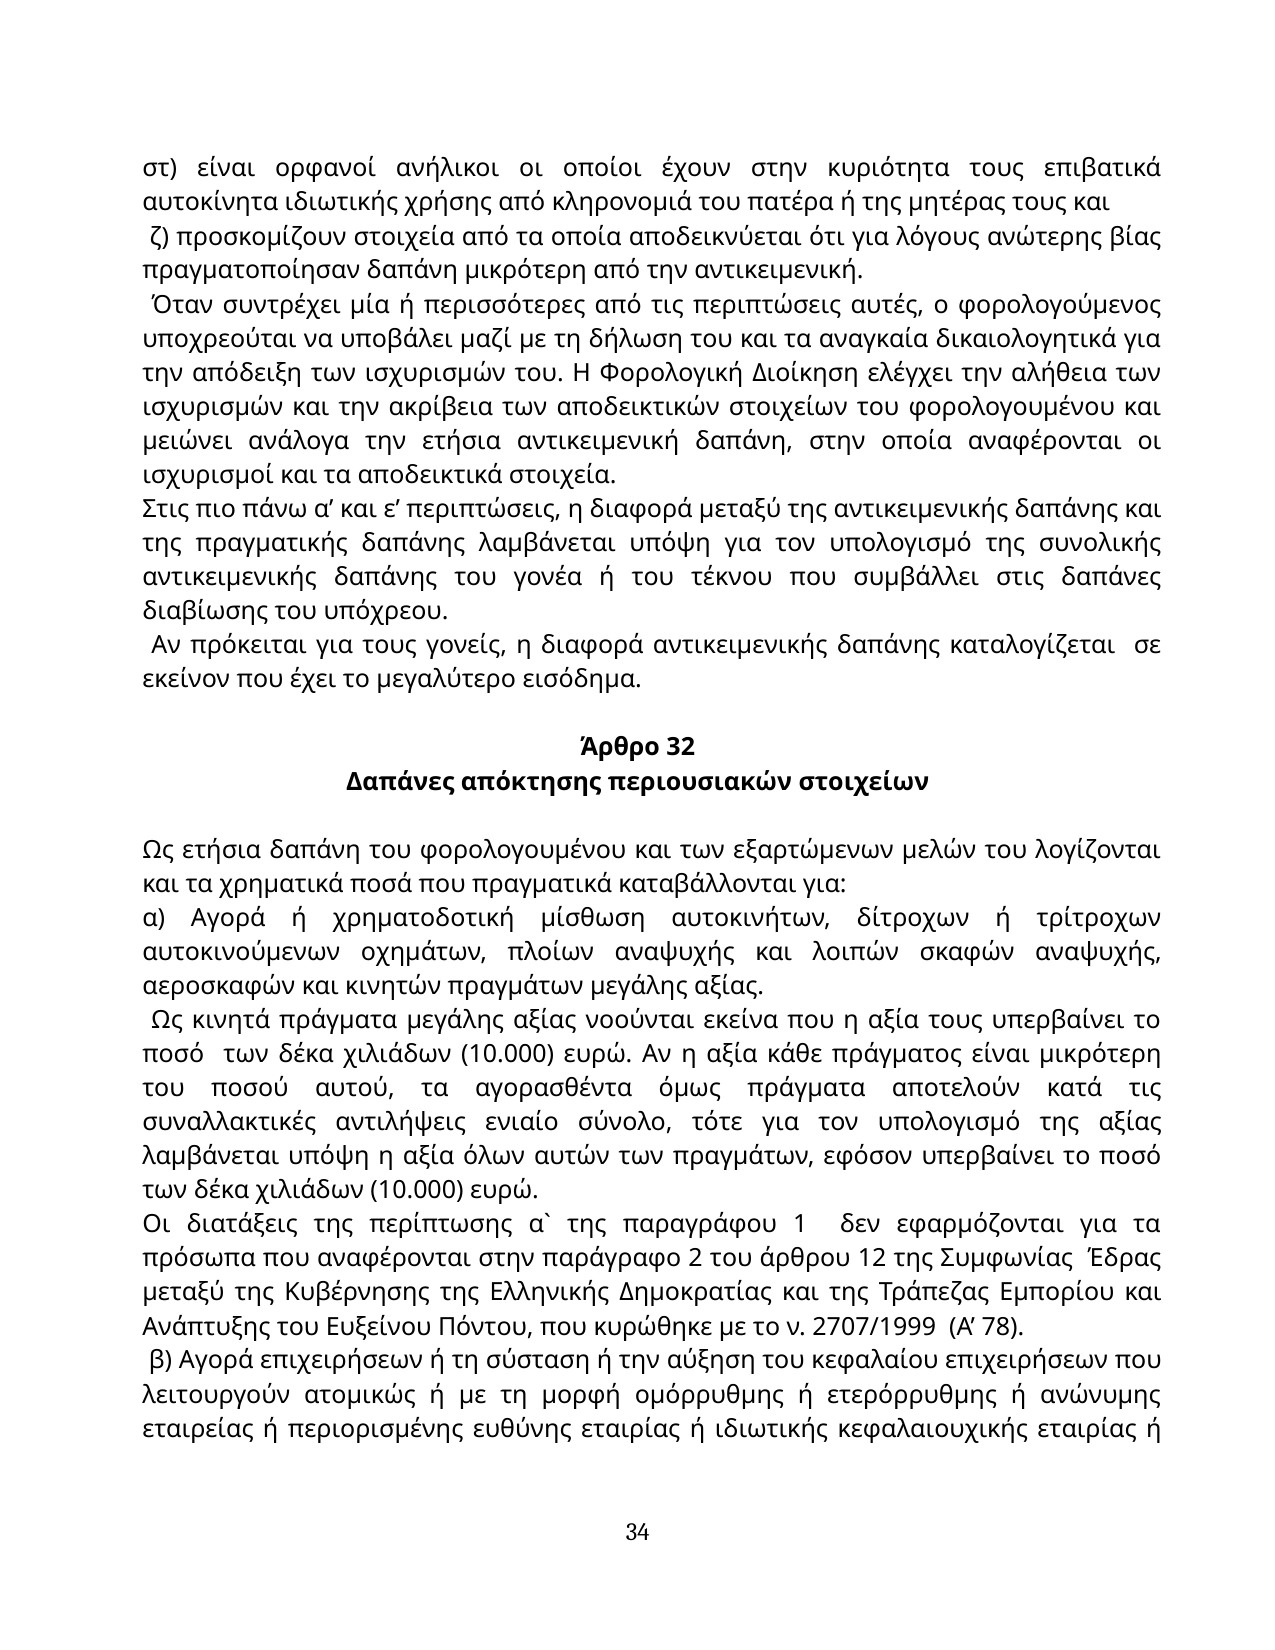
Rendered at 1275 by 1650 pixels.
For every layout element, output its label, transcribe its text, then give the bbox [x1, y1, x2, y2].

text Άρθρο 32 [112, 729, 1162, 763]
text Όταν συντρέχει μία ή περισσότερες από τις περιπτώσεις αυτές, ο φορολογούμενος υποχρεούται να υποβάλει μαζί με τη δήλωση του και τα αναγκαία δικαιολογητικά για την απόδειξη των ισχυρισμών του. Η Φορολογική Διοίκηση ελέγχει την αλήθεια των ισχυρισμών και την ακρίβεια των αποδεικτικών στοιχείων του φορολογουμένου και μειώνει ανάλογα την ετήσια αντικειμενική δαπάνη, στην οποία αναφέρονται οι ισχυρισμοί και τα αποδεικτικά στοιχεία. [142, 286, 1162, 491]
text Στις πιο πάνω α’ και ε’ περιπτώσεις, η διαφορά μεταξύ της αντικειμενικής δαπάνης και της πραγματικής δαπάνης λαμβάνεται υπόψη για τον υπολογισμό της συνολικής αντικειμενικής δαπάνης του γονέα ή του τέκνου που συμβάλλει στις δαπάνες διαβίωσης του υπόχρεου. [142, 491, 1162, 627]
text α) Αγορά ή χρηματοδοτική μίσθωση αυτοκινήτων, δίτροχων ή τρίτροχων αυτοκινούμενων οχημάτων, πλοίων αναψυχής και λοιπών σκαφών αναψυχής, αεροσκαφών και κινητών πραγμάτων μεγάλης αξίας. [142, 899, 1162, 1002]
text Ως ετήσια δαπάνη του φορολογουμένου και των εξαρτώμενων μελών του λογίζονται και τα χρηματικά ποσά που πραγματικά καταβάλλονται για: [142, 831, 1162, 899]
text Ως κινητά πράγματα μεγάλης αξίας νοούνται εκείνα που η αξία τους υπερβαίνει το ποσό των δέκα χιλιάδων (10.000) ευρώ. Αν η αξία κάθε πράγματος είναι μικρότερη του ποσού αυτού, τα αγορασθέντα όμως πράγματα αποτελούν κατά τις συναλλακτικές αντιλήψεις ενιαίο σύνολο, τότε για τον υπολογισμό της αξίας λαμβάνεται υπόψη η αξία όλων αυτών των πραγμάτων, εφόσον υπερβαίνει το ποσό των δέκα χιλιάδων (10.000) ευρώ. [142, 1002, 1162, 1206]
text Οι διατάξεις της περίπτωσης α` της παραγράφου 1 δεν εφαρμόζονται για τα πρόσωπα που αναφέρονται στην παράγραφο 2 του άρθρου 12 της Συμφωνίας Έδρας μεταξύ της Κυβέρνησης της Ελληνικής Δημοκρατίας και της Τράπεζας Εμπορίου και Ανάπτυξης του Ευξείνου Πόντου, που κυρώθηκε με το ν. 2707/1999 (Α’ 78). [142, 1206, 1162, 1342]
text ζ) προσκομίζουν στοιχεία από τα οποία αποδεικνύεται ότι για λόγους ανώτερης βίας πραγματοποίησαν δαπάνη μικρότερη από την αντικειμενική. [142, 218, 1162, 286]
text Αν πρόκειται για τους γονείς, η διαφορά αντικειμενικής δαπάνης καταλογίζεται σε εκείνον που έχει το μεγαλύτερο εισόδημα. [142, 627, 1162, 695]
text στ) είναι ορφανοί ανήλικοι οι οποίοι έχουν στην κυριότητα τους επιβατικά αυτοκίνητα ιδιωτικής χρήσης από κληρονομιά του πατέρα ή της μητέρας τους και [142, 150, 1162, 218]
text Δαπάνες απόκτησης περιουσιακών στοιχείων [112, 763, 1162, 797]
text β) Αγορά επιχειρήσεων ή τη σύσταση ή την αύξηση του κεφαλαίου επιχειρήσεων που λειτουργούν ατομικώς ή με τη μορφή ομόρρυθμης ή ετερόρρυθμης ή ανώνυμης εταιρείας ή περιορισμένης ευθύνης εταιρίας ή ιδιωτικής κεφαλαιουχικής εταιρίας ή [142, 1342, 1162, 1444]
